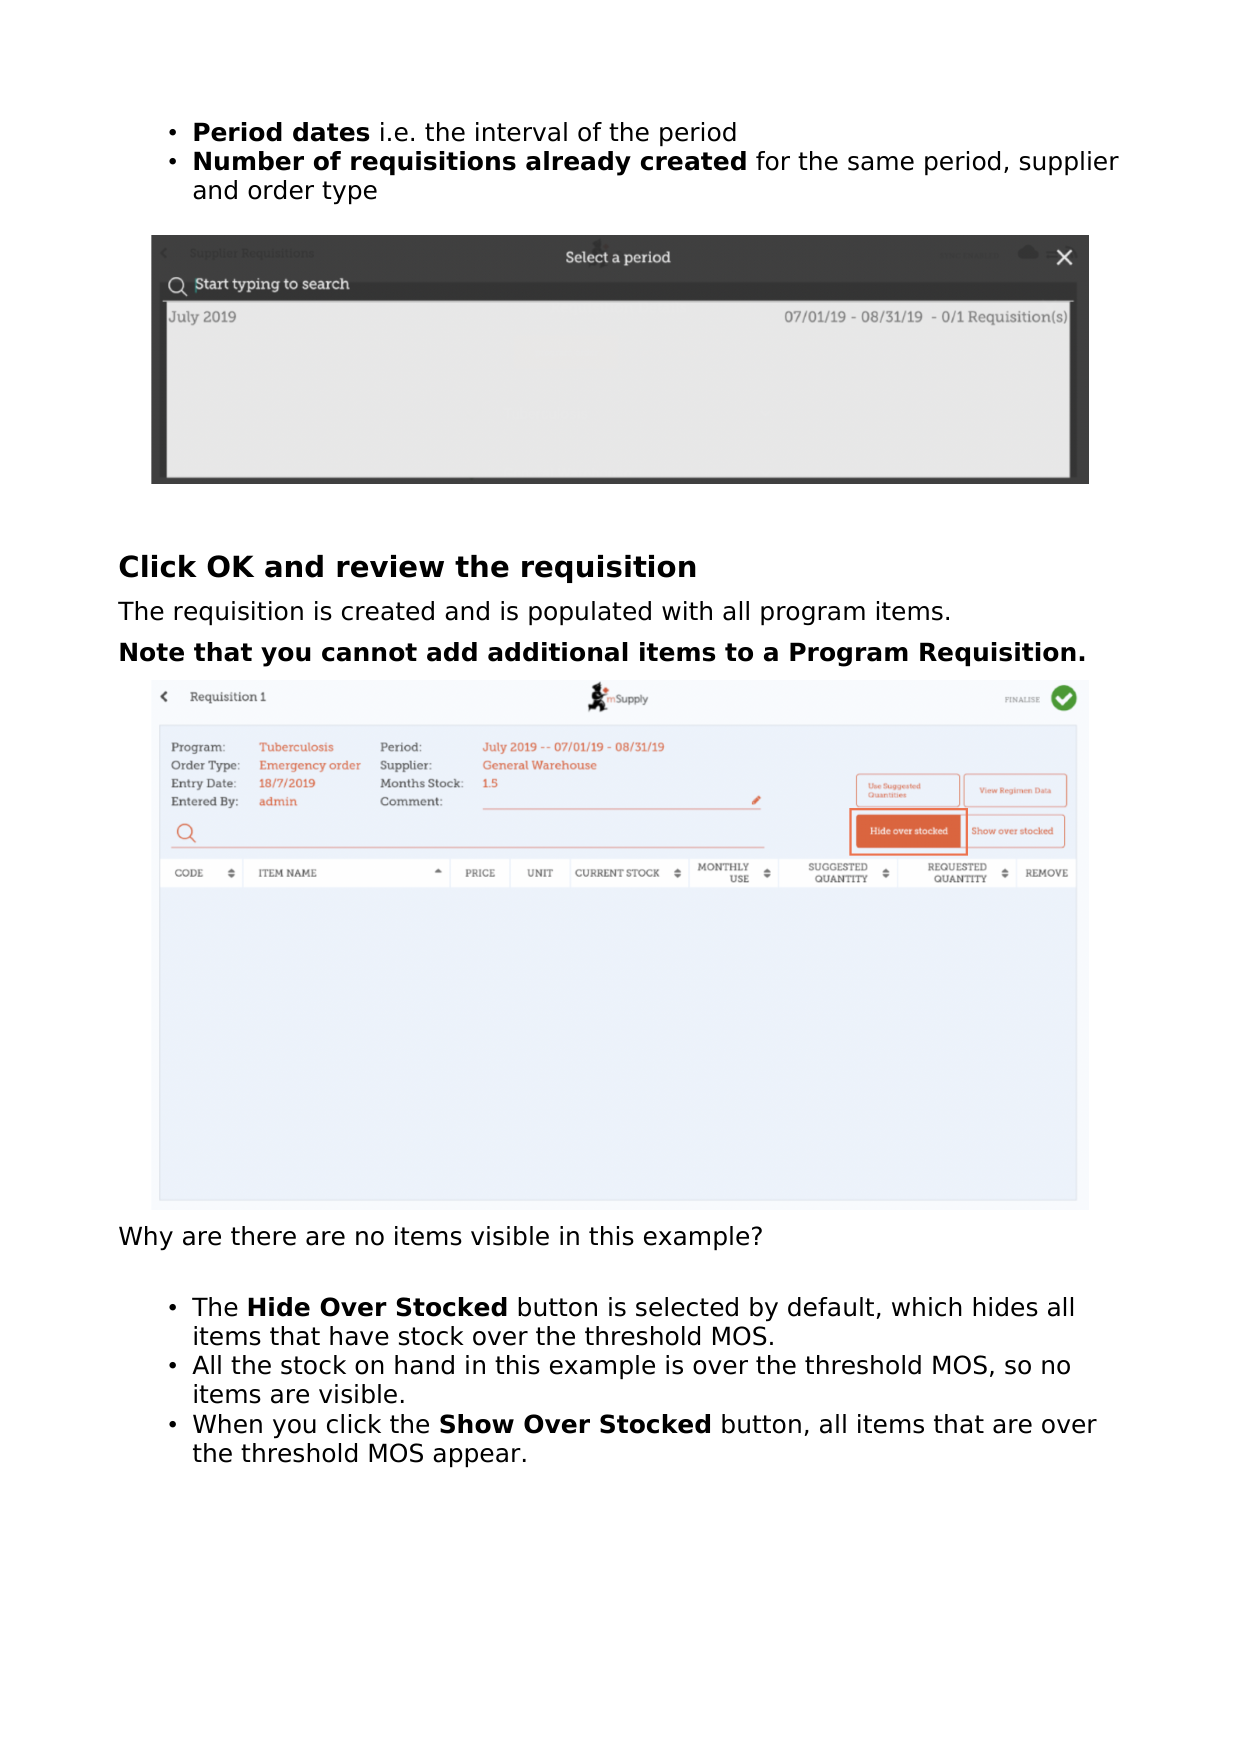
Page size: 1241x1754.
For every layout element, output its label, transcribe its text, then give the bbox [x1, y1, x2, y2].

subtitle Click OK and review the requisition [118, 550, 1122, 584]
list The Hide Over Stocked button is selected by default, which hides all items that have stock over the threshold MOS. [177, 1293, 1122, 1351]
list When you click the Show Over Stocked button, all items that are over the threshold MOS appear. [177, 1410, 1122, 1468]
picture [151, 680, 1089, 1210]
picture [151, 235, 1089, 484]
list Period dates i.e. the interval of the period [177, 118, 1122, 147]
list All the stock on hand in this example is over the threshold MOS, so no items are visible. [177, 1351, 1122, 1410]
text The requisition is created and is populated with all program items. [118, 597, 1122, 626]
text Why are there are no items visible in this example? [118, 1222, 1122, 1251]
list Number of requisitions already created for the same period, supplier and order type [177, 147, 1122, 206]
text Note that you cannot add additional items to a Program Requisition. [118, 638, 1122, 667]
